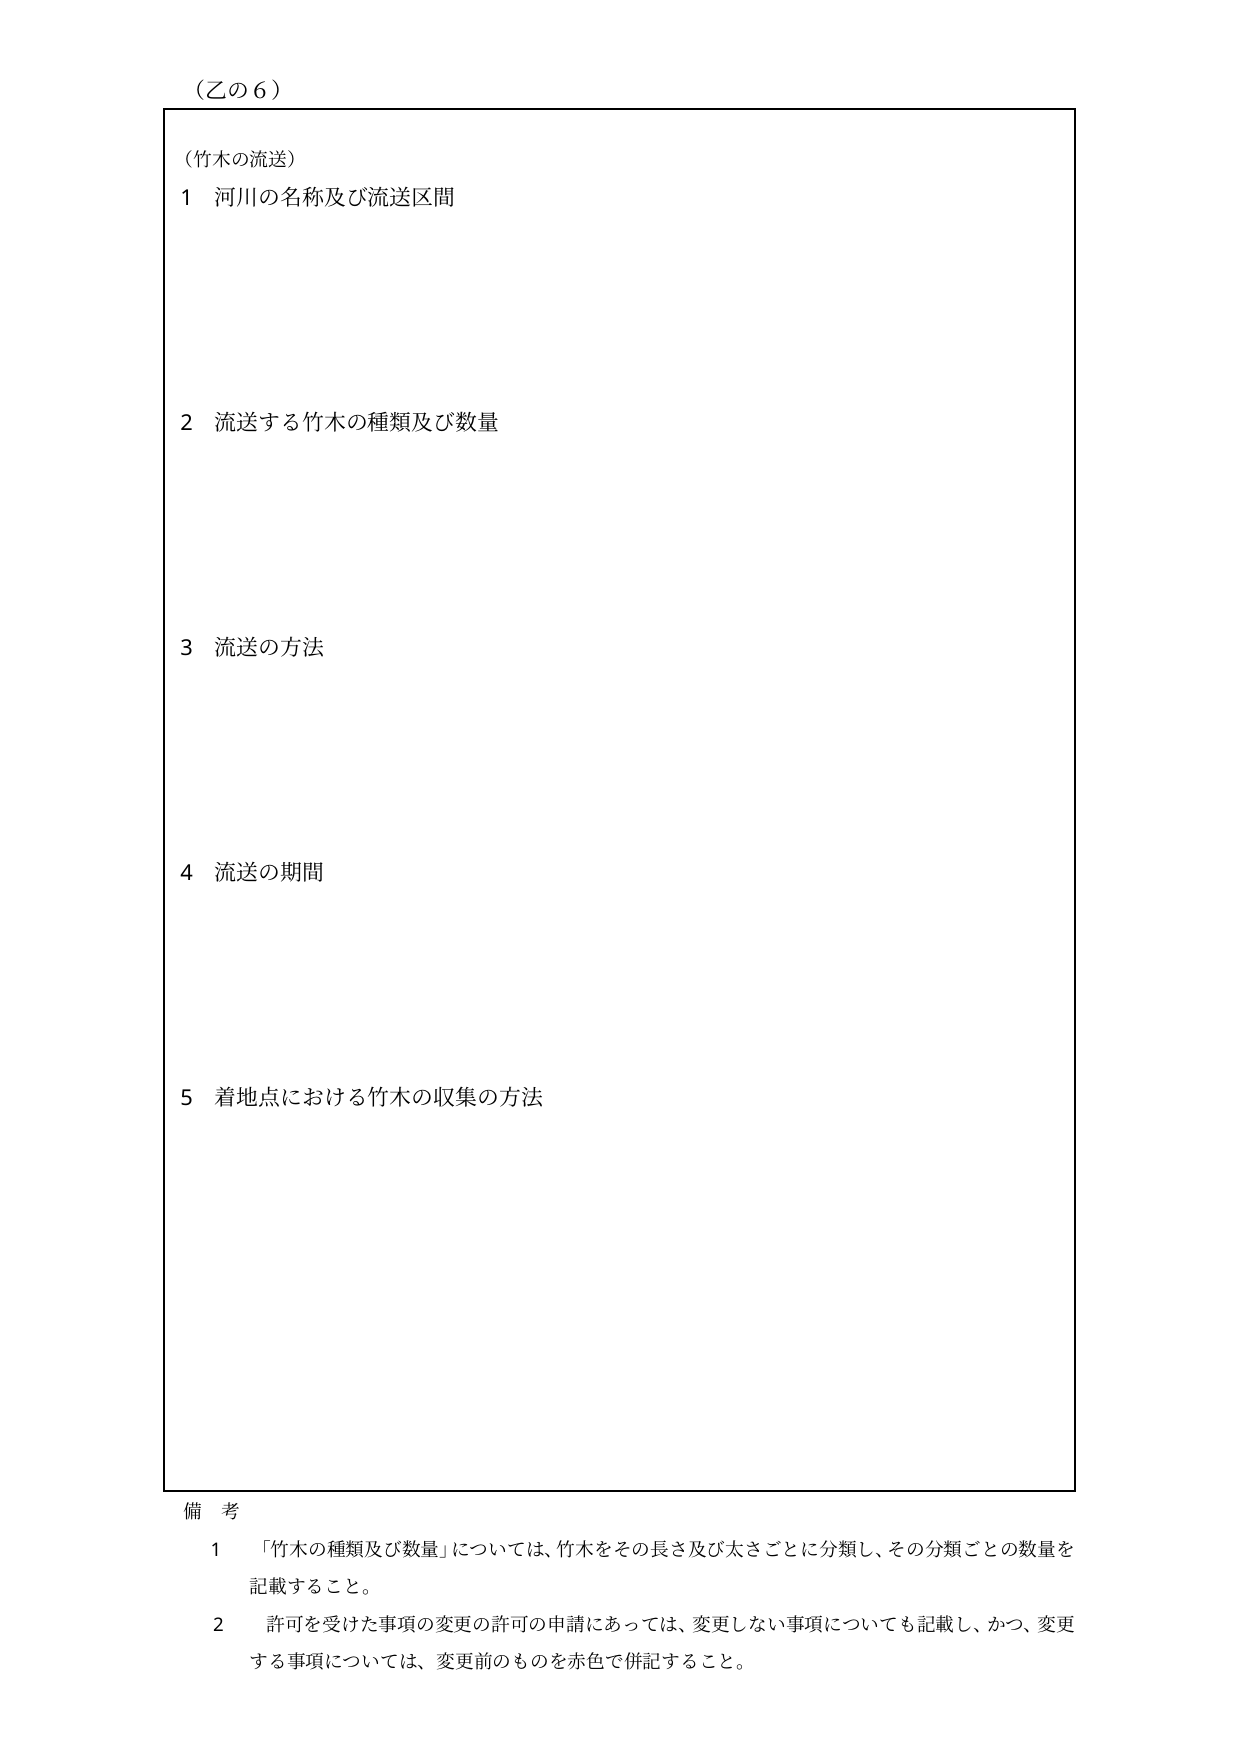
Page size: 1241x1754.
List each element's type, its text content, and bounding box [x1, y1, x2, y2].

text 2 許可を受けた事項の変更の許可の申請にあっては、変更しない事項についても記載し、かつ、変更する事項については、変更前のものを赤色で併記すること。 [213, 1604, 1075, 1679]
text （乙の６） [184, 71, 1075, 108]
text 備 考 [184, 1492, 1075, 1529]
text 1 「竹木の種類及び数量」については、竹木をその長さ及び太さごとに分類し、その分類ごとの数量を記載すること。 [206, 1529, 1075, 1604]
table_header （竹木の流送） 1 河川の名称及び流送区間 2 流送する竹木の種類及び数量 3 流送の方法 4 流送の期間 5 着地点における竹木の収集の方法 [165, 110, 1074, 1490]
